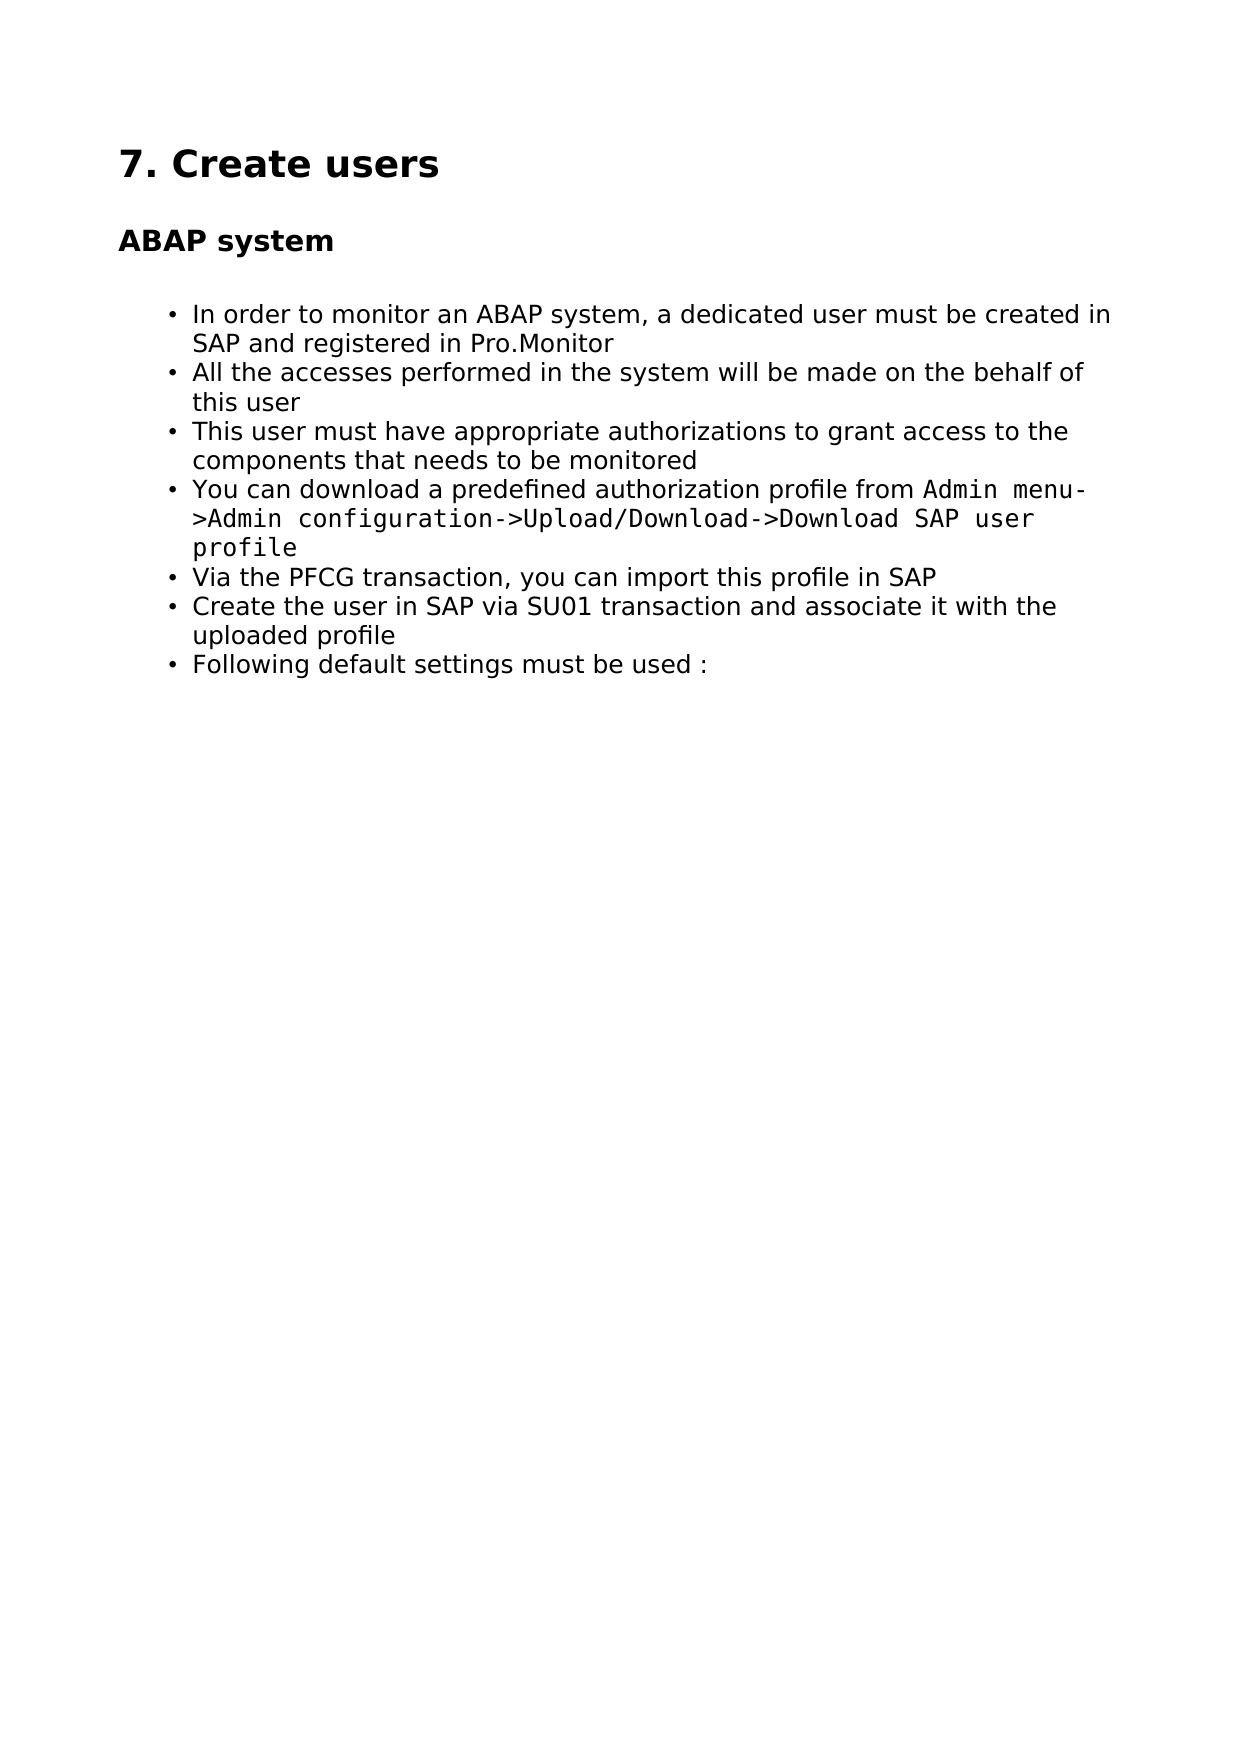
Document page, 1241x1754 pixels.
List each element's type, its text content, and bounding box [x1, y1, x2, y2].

subtitle 7. Create users [118, 143, 1122, 187]
list All the accesses performed in the system will be made on the behalf of this user [177, 358, 1122, 417]
list Following default settings must be used : [177, 650, 1122, 679]
list You can download a predefined authorization profile from Admin menu->Admin configuration->Upload/Download->Download SAP user profile [177, 475, 1122, 563]
list Create the user in SAP via SU01 transaction and associate it with the uploaded profile [177, 592, 1122, 650]
subtitle ABAP system [118, 224, 1122, 258]
list In order to monitor an ABAP system, a dedicated user must be created in SAP and registered in Pro.Monitor [177, 300, 1122, 358]
list This user must have appropriate authorizations to grant access to the components that needs to be monitored [177, 417, 1122, 475]
list Via the PFCG transaction, you can import this profile in SAP [177, 563, 1122, 592]
